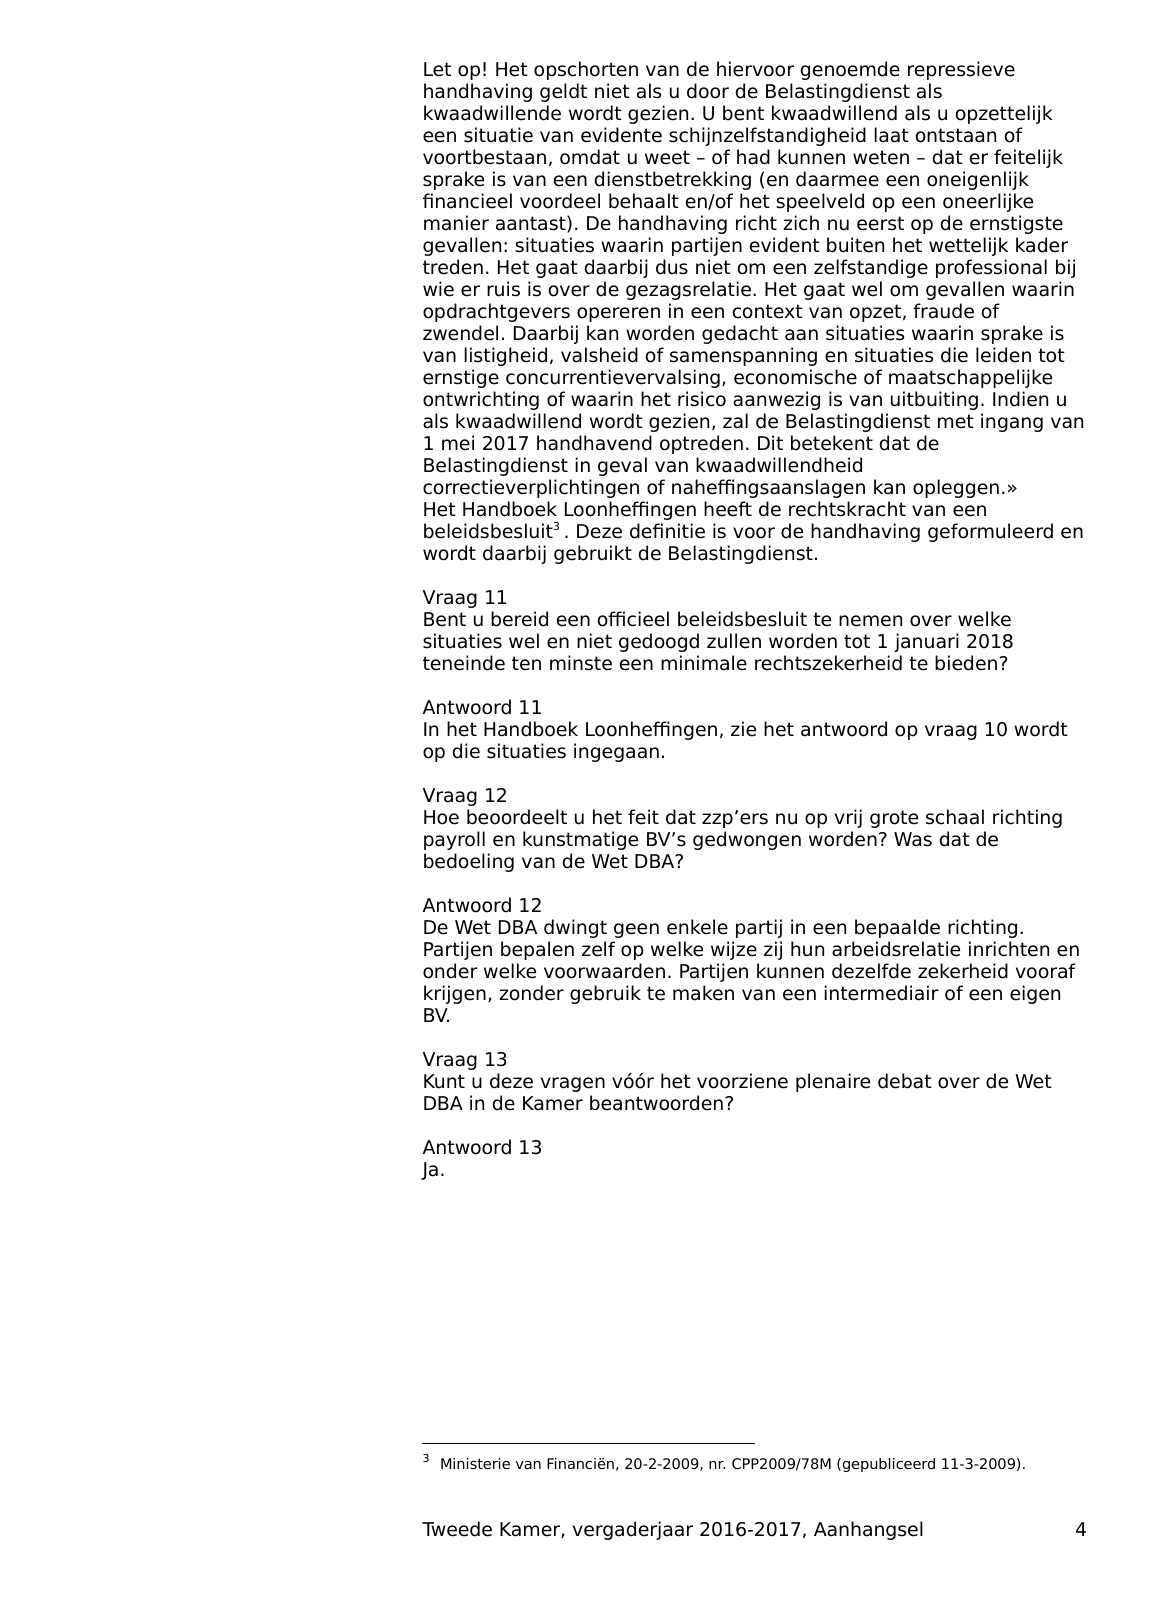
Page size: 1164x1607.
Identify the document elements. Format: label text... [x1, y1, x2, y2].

text Hoe beoordeelt u het feit dat zzp’ers nu op vrij grote schaal richting payroll en kunstmatige BV’s gedwongen worden? Was dat de bedoeling van de Wet DBA? [422, 807, 1087, 873]
text Bent u bereid een officieel beleidsbesluit te nemen over welke situaties wel en niet gedoogd zullen worden tot 1 januari 2018 teneinde ten minste een minimale rechtszekerheid te bieden? [422, 609, 1087, 675]
text Vraag 13 [422, 1049, 1087, 1071]
text In het Handboek Loonheffingen, zie het antwoord op vraag 10 wordt op die situaties ingegaan. [422, 719, 1087, 763]
text Antwoord 11 [422, 697, 1087, 719]
text Vraag 11 [422, 587, 1087, 609]
text De Wet DBA dwingt geen enkele partij in een bepaalde richting. Partijen bepalen zelf op welke wijze zij hun arbeidsrelatie inrichten en onder welke voorwaarden. Partijen kunnen dezelfde zekerheid vooraf krijgen, zonder gebruik te maken van een intermediair of een eigen BV. [422, 917, 1087, 1027]
text Het Handboek Loonheffingen heeft de rechtskracht van een beleidsbesluit. Deze definitie is voor de handhaving geformuleerd en wordt daarbij gebruikt de Belastingdienst. [422, 499, 1087, 564]
text Ministerie van Financiën, 20-2-2009, nr. CPP2009/78M (gepubliceerd 11-3-2009). [422, 1452, 1087, 1474]
text Vraag 12 [422, 785, 1087, 807]
text Kunt u deze vragen vóór het voorziene plenaire debat over de Wet DBA in de Kamer beantwoorden? [422, 1071, 1087, 1115]
text Let op! Het opschorten van de hiervoor genoemde repressieve handhaving geldt niet als u door de Belastingdienst als kwaadwillende wordt gezien. U bent kwaadwillend als u opzettelijk een situatie van evidente schijnzelfstandigheid laat ontstaan of voortbestaan, omdat u weet – of had kunnen weten – dat er feitelijk sprake is van een dienstbetrekking (en daarmee een oneigenlijk financieel voordeel behaalt en/of het speelveld op een oneerlijke manier aantast). De handhaving richt zich nu eerst op de ernstigste gevallen: situaties waarin partijen evident buiten het wettelijk kader treden. Het gaat daarbij dus niet om een zelfstandige professional bij wie er ruis is over de gezagsrelatie. Het gaat wel om gevallen waarin opdrachtgevers opereren in een context van opzet, fraude of zwendel. Daarbij kan worden gedacht aan situaties waarin sprake is van listigheid, valsheid of samenspanning en situaties die leiden tot ernstige concurrentievervalsing, economische of maatschappelijke ontwrichting of waarin het risico aanwezig is van uitbuiting. Indien u als kwaadwillend wordt gezien, zal de Belastingdienst met ingang van 1 mei 2017 handhavend optreden. Dit betekent dat de Belastingdienst in geval van kwaadwillendheid correctieverplichtingen of naheffingsaanslagen kan opleggen.» [422, 59, 1087, 499]
text Antwoord 12 [422, 895, 1087, 917]
text Antwoord 13 [422, 1137, 1087, 1159]
text Ja. [422, 1159, 1087, 1181]
